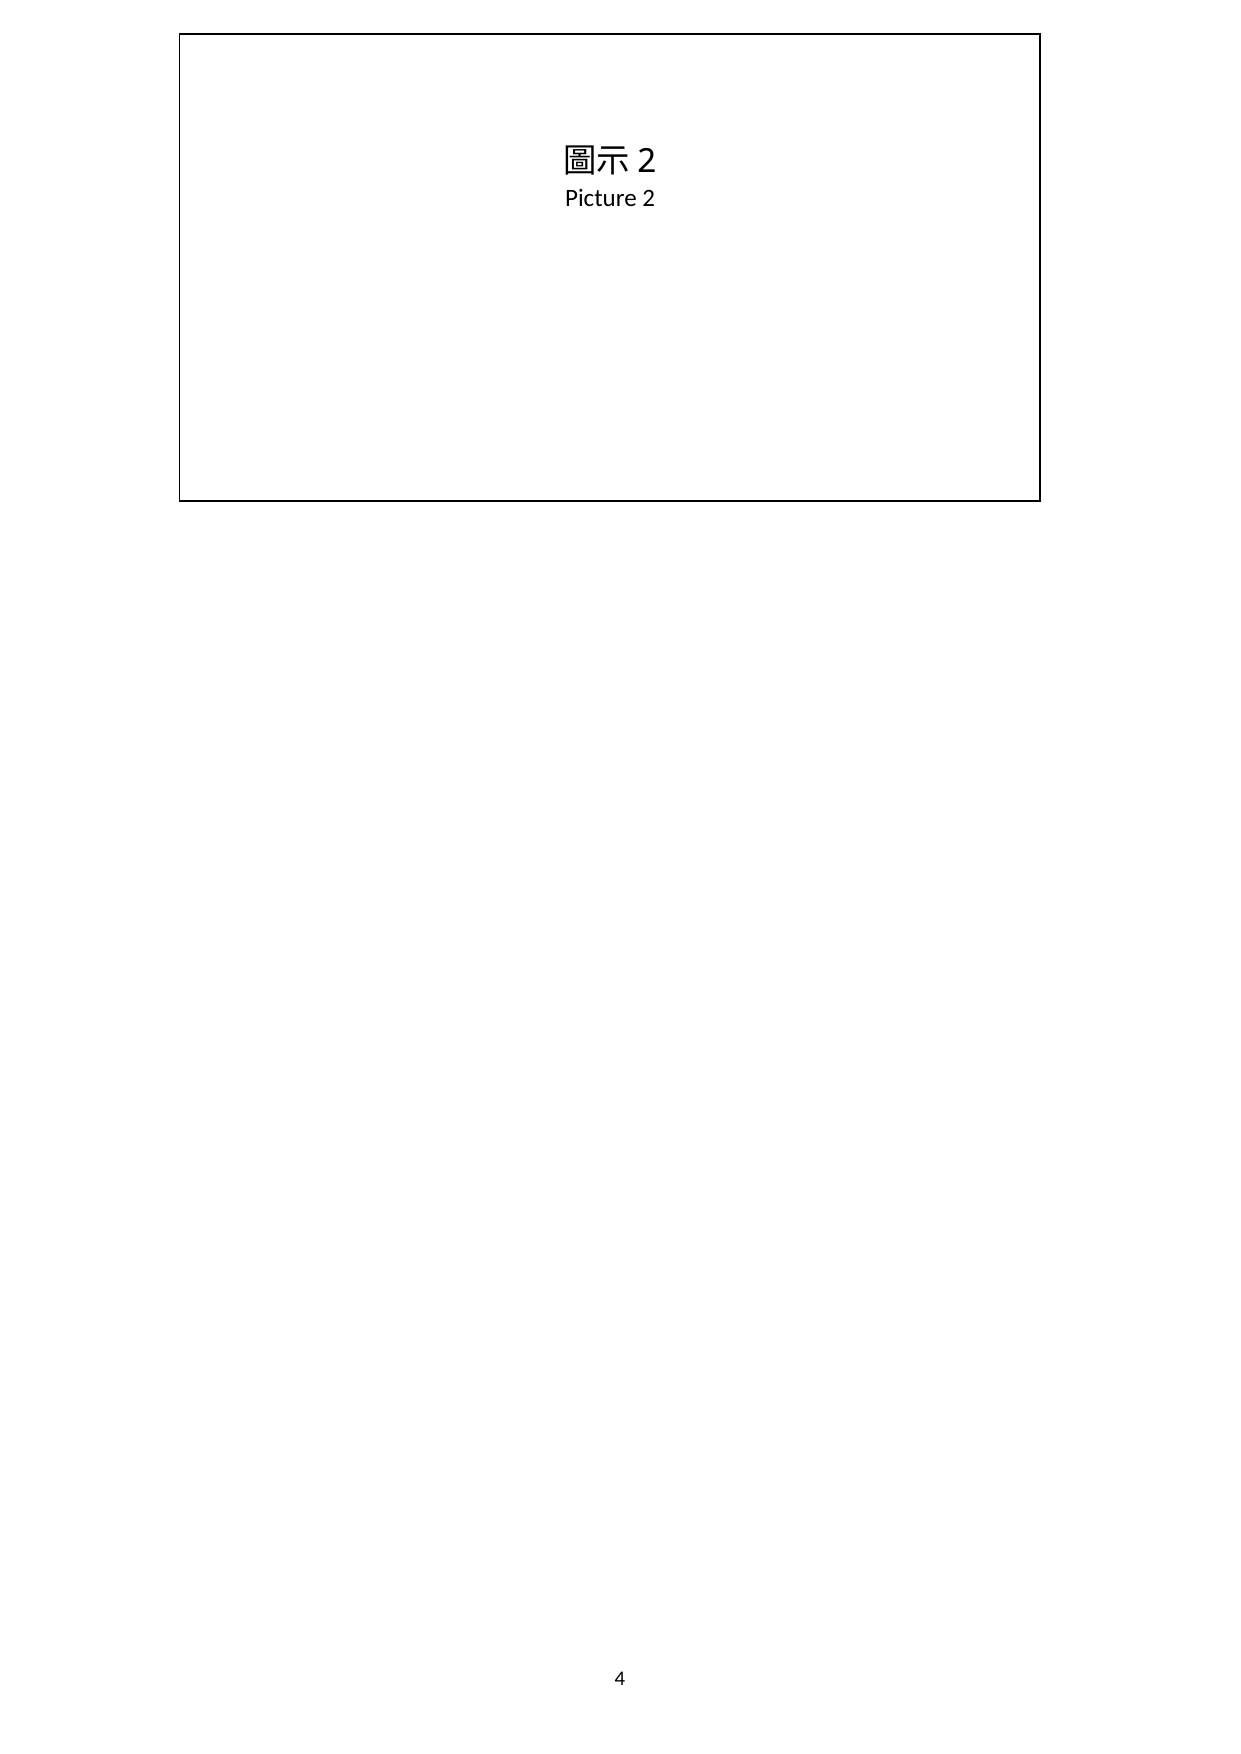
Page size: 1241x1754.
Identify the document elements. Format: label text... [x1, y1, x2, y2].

text 圖示2 [195, 133, 1024, 182]
text Picture 2 [195, 182, 1024, 212]
